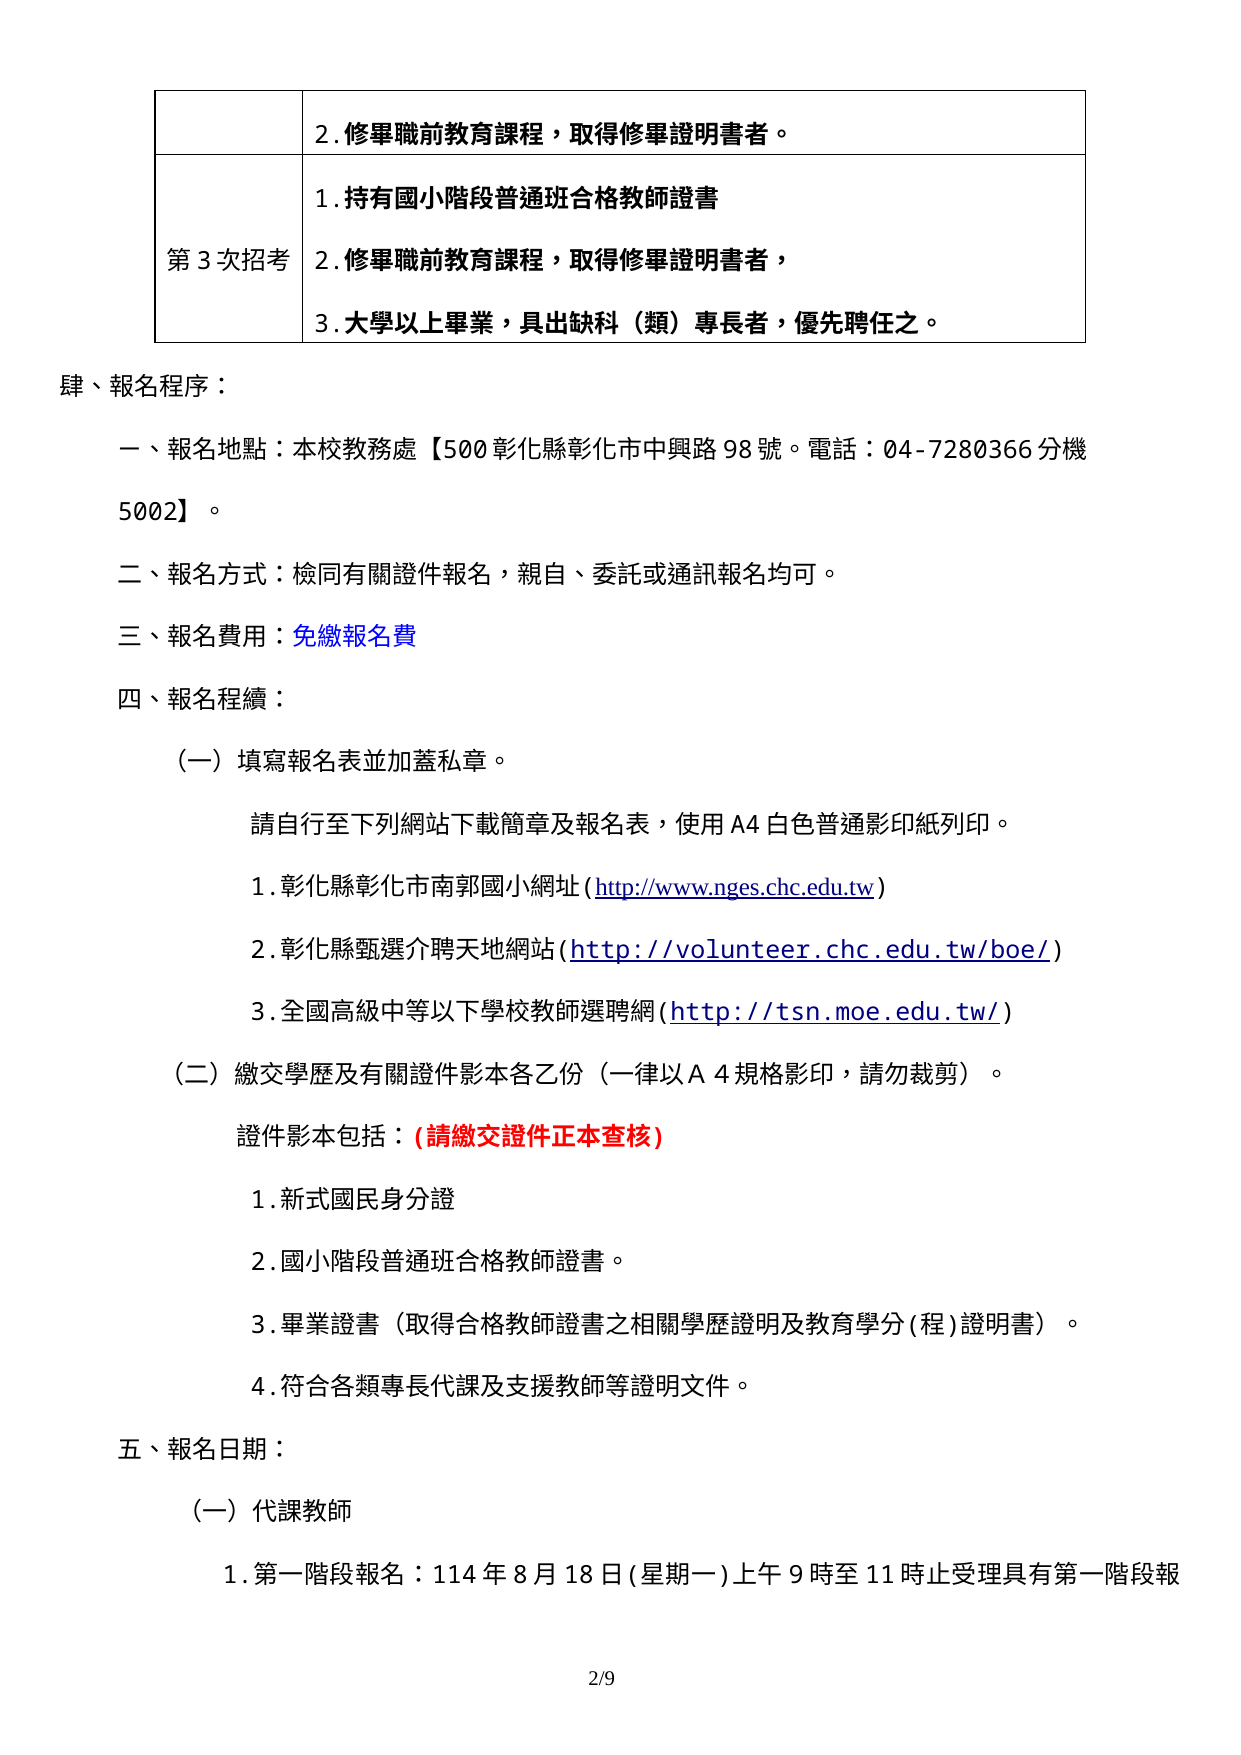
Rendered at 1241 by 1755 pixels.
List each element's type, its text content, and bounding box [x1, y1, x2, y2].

text 1.第一階段報名：114年8月18日(星期一)上午9時至11時止受理具有第一階段報 [222, 1531, 1181, 1593]
text 肆、報名程序： [59, 343, 1181, 406]
text 4.符合各類專長代課及支援教師等證明文件。 [147, 1343, 1181, 1406]
text 四、報名程續： [118, 656, 1181, 718]
text （二）繳交學歷及有關證件影本各乙份（一律以Ａ４規格影印，請勿裁剪）。 [159, 1031, 1181, 1093]
text 1.新式國民身分證 [147, 1156, 1181, 1218]
text 請自行至下列網站下載簡章及報名表，使用A4白色普通影印紙列印。 [209, 781, 1181, 843]
table_cell 第3次招考 [156, 155, 302, 342]
table_cell 2.修畢職前教育課程，取得修畢證明書者。 [303, 91, 1085, 153]
text 三、報名費用：免繳報名費 [118, 593, 1181, 656]
table_cell 1.持有國小階段普通班合格教師證書 2.修畢職前教育課程，取得修畢證明書者， 3.大學以上畢業，具出缺科（類）專長者，優先聘任之。 [303, 155, 1085, 342]
text 3.全國高級中等以下學校教師選聘網(http://tsn.moe.edu.tw/) [209, 968, 1181, 1031]
text 2.彰化縣甄選介聘天地網站(http://volunteer.chc.edu.tw/boe/) [209, 906, 1181, 968]
text 3.畢業證書（取得合格教師證書之相關學歷證明及教育學分(程)證明書）。 [59, 1281, 1181, 1343]
text 1.彰化縣彰化市南郭國小網址(http://www.nges.chc.edu.tw) [209, 843, 1181, 906]
text ㄧ、報名地點：本校教務處【500彰化縣彰化市中興路98號。電話：04-7280366分機5002】。 [118, 406, 1181, 531]
text 五、報名日期： [118, 1406, 1181, 1468]
table_cell [156, 91, 302, 153]
text 2.國小階段普通班合格教師證書。 [147, 1218, 1181, 1281]
text （一）代課教師 [177, 1468, 1181, 1531]
text 證件影本包括：(請繳交證件正本查核) [228, 1093, 1181, 1156]
text 二、報名方式：檢同有關證件報名，親自、委託或通訊報名均可。 [118, 531, 1181, 593]
text （一）填寫報名表並加蓋私章。 [162, 718, 1181, 781]
